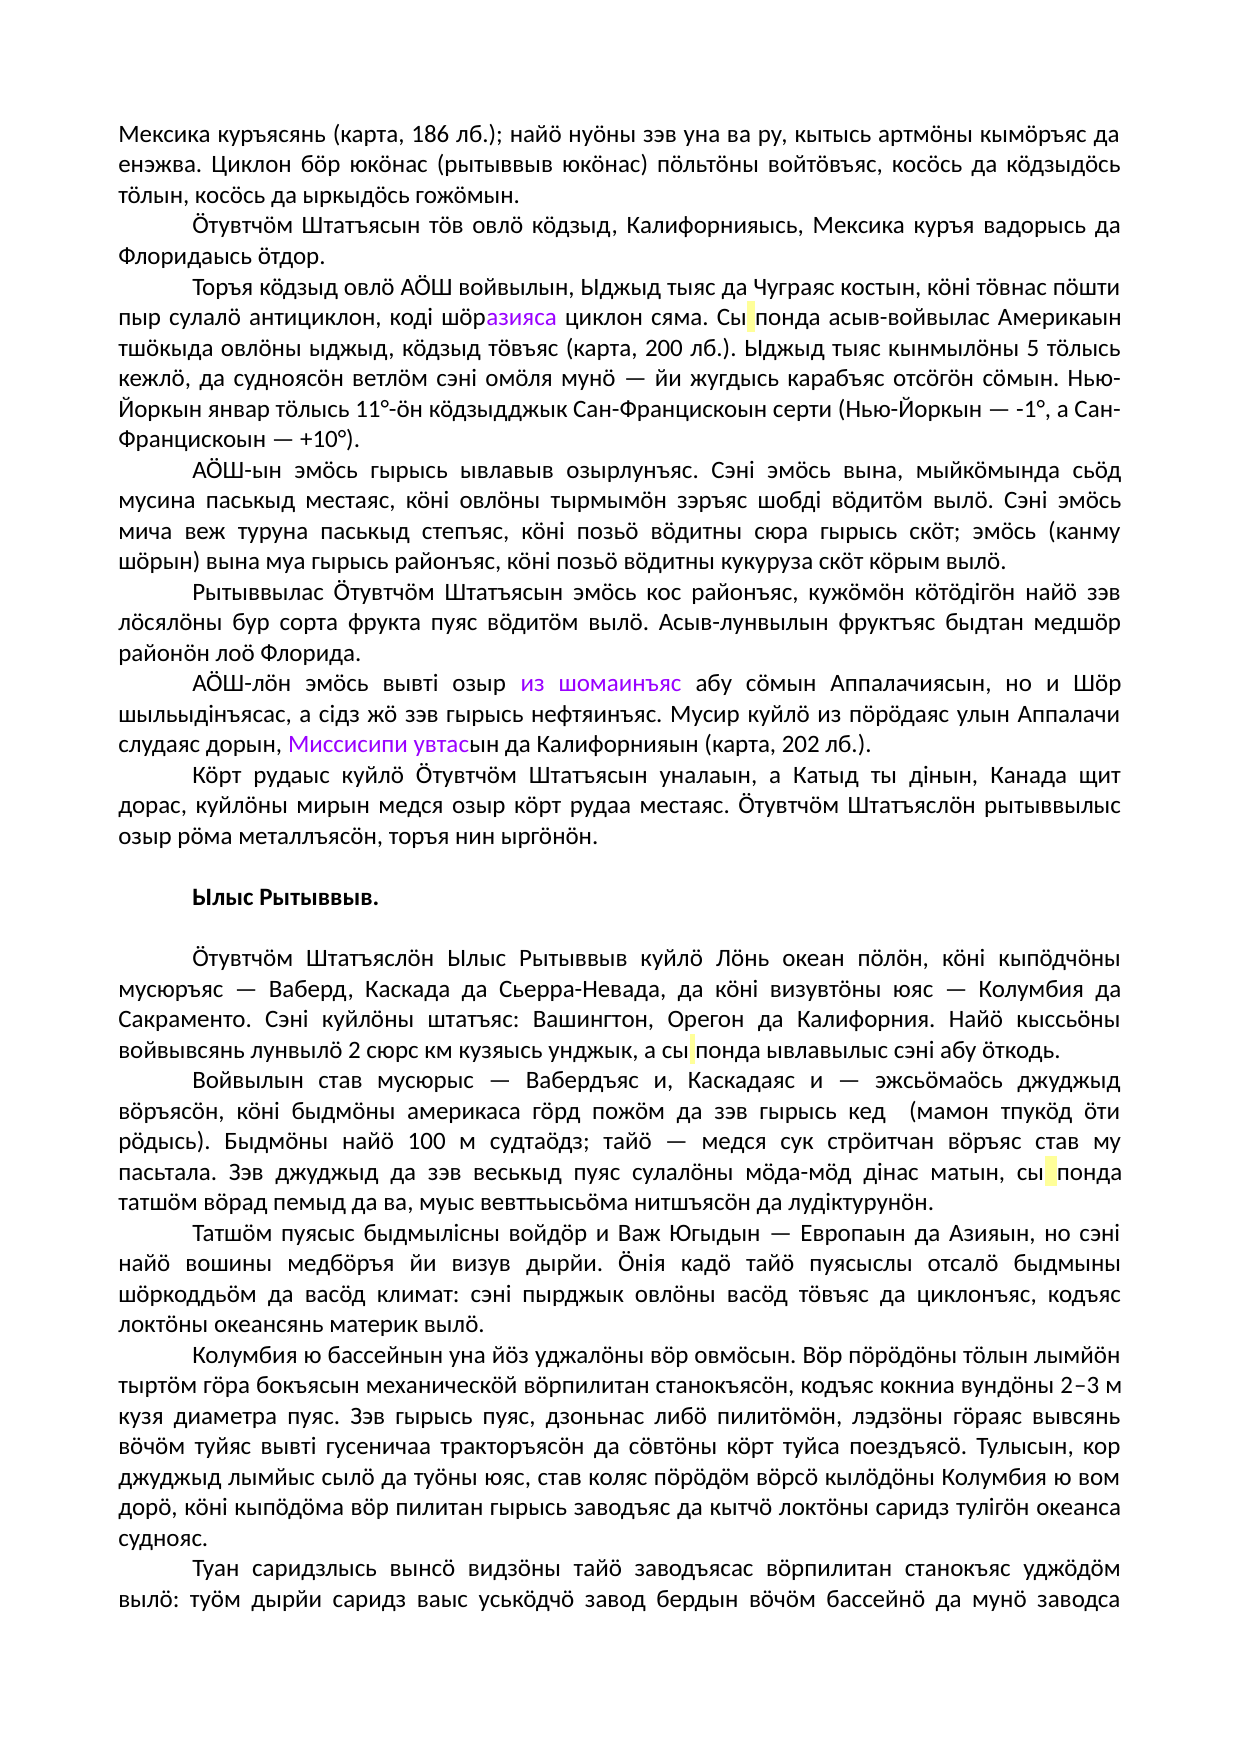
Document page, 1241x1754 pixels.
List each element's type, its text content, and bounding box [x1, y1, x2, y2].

text Кӧрт рудаыс куйлӧ Ӧтувтчӧм Штатъясын уналаын, а Катыд ты дінын, Канада щит дорас, куйлӧны мирын медся озыр кӧрт рудаа местаяс. Ӧтувтчӧм Штатъяслӧн рытыввылыс озыр рӧма металлъясӧн, торъя нин ыргӧнӧн. [118, 759, 1122, 851]
text Войвылын став мусюрыс — Вабердъяс и, Каскадаяс и — эжсьӧмаӧсь джуджыд вӧръясӧн, кӧні быдмӧны америкаса гӧрд пожӧм да зэв гырысь кед (мамон тпукӧд ӧти рӧдысь). Быдмӧны найӧ 100 м судтаӧдз; тайӧ — медся сук стрӧитчан вӧръяс став му пасьтала. Зэв джуджыд да зэв веськыд пуяс сулалӧны мӧда-мӧд дінас матын, сы понда татшӧм вӧрад пемыд да ва, муыс вевттьысьӧма нитшъясӧн да лудіктурунӧн. [118, 1064, 1122, 1217]
text АӦШ-ын эмӧсь гырысь ывлавыв озырлунъяс. Сэні эмӧсь вына, мыйкӧмында сьӧд мусина паськыд местаяс, кӧні овлӧны тырмымӧн зэръяс шобді вӧдитӧм вылӧ. Сэні эмӧсь мича веж туруна паськыд степъяс, кӧні позьӧ вӧдитны сюра гырысь скӧт; эмӧсь (канму шӧрын) вына муа гырысь районъяс, кӧні позьӧ вӧдитны кукуруза скӧт кӧрым вылӧ. [118, 454, 1122, 576]
text Мексика куръясянь (карта, 186 лб.); найӧ нуӧны зэв уна ва ру, кытысь артмӧны кымӧръяс да енэжва. Циклон бӧр юкӧнас (рытыввыв юкӧнас) пӧльтӧны войтӧвъяс, косӧсь да кӧдзыдӧсь тӧлын, косӧсь да ыркыдӧсь гожӧмын. [118, 118, 1122, 210]
text Татшӧм пуясыс быдмылісны войдӧр и Важ Югыдын — Европаын да Азияын, но сэні найӧ вошины медбӧръя йи визув дырйи. Ӧнія кадӧ тайӧ пуясыслы отсалӧ быдмыны шӧркоддьӧм да васӧд климат: сэні пырджык овлӧны васӧд тӧвъяс да циклонъяс, кодъяс локтӧны океансянь материк вылӧ. [118, 1217, 1122, 1339]
text Ылыс Рытыввыв. [118, 881, 1122, 912]
text Торъя кӧдзыд овлӧ АӦШ войвылын, Ыджыд тыяс да Чуграяс костын, кӧні тӧвнас пӧшти пыр сулалӧ антициклон, коді шӧразияса циклон сяма. Сы понда асыв-войвылас Америкаын тшӧкыда овлӧны ыджыд, кӧдзыд тӧвъяс (карта, 200 лб.). Ыджыд тыяс кынмылӧны 5 тӧлысь кежлӧ, да судноясӧн ветлӧм сэні омӧля мунӧ — йи жугдысь карабъяс отсӧгӧн сӧмын. Нью-Йоркын январ тӧлысь 11°-ӧн кӧдзыдджык Сан-Францискоын серти (Нью-Йоркын — -1°, а Сан-Францискоын — +10°). [118, 271, 1122, 454]
text Туан саридзлысь вынсӧ видзӧны тайӧ заводъясас вӧрпилитан станокъяс уджӧдӧм вылӧ: туӧм дырйи саридз ваыс уськӧдчӧ завод бердын вӧчӧм бассейнӧ да мунӧ заводса [118, 1553, 1122, 1614]
text Колумбия ю бассейнын уна йӧз уджалӧны вӧр овмӧсын. Вӧр пӧрӧдӧны тӧлын лымйӧн тыртӧм гӧра бокъясын механическӧй вӧрпилитан станокъясӧн, кодъяс кокниа вундӧны 2–3 м кузя диаметра пуяс. Зэв гырысь пуяс, дзоньнас либӧ пилитӧмӧн, лэдзӧны гӧраяс вывсянь вӧчӧм туйяс вывті гусеничаа тракторъясӧн да сӧвтӧны кӧрт туйса поездъясӧ. Тулысын, кор джуджыд лымйыс сылӧ да туӧны юяс, став коляс пӧрӧдӧм вӧрсӧ кылӧдӧны Колумбия ю вом дорӧ, кӧні кыпӧдӧма вӧр пилитан гырысь заводъяс да кытчӧ локтӧны саридз тулігӧн океанса суднояс. [118, 1339, 1122, 1553]
text Ӧтувтчӧм Штатъяслӧн Ылыс Рытыввыв куйлӧ Лӧнь океан пӧлӧн, кӧні кыпӧдчӧны мусюръяс — Ваберд, Каскада да Сьерра-Невада, да кӧні визувтӧны юяс — Колумбия да Сакраменто. Сэні куйлӧны штатъяс: Вашингтон, Орегон да Калифорния. Найӧ кыссьӧны войвывсянь лунвылӧ 2 сюрс км кузяысь унджык, а сы понда ывлавылыс сэні абу ӧткодь. [118, 942, 1122, 1064]
text Рытыввылас Ӧтувтчӧм Штатъясын эмӧсь кос районъяс, кужӧмӧн кӧтӧдігӧн найӧ зэв лӧсялӧны бур сорта фрукта пуяс вӧдитӧм вылӧ. Асыв-лунвылын фруктъяс быдтан медшӧр районӧн лоӧ Флорида. [118, 576, 1122, 667]
text Ӧтувтчӧм Штатъясын тӧв овлӧ кӧдзыд, Калифорнияысь, Мексика куръя вадорысь да Флоридаысь ӧтдор. [118, 210, 1122, 271]
text АӦШ-лӧн эмӧсь вывті озыр из шомаинъяс абу сӧмын Аппалачиясын, но и Шӧр шыльыдінъясас, а сідз жӧ зэв гырысь нефтяинъяс. Мусир куйлӧ из пӧрӧдаяс улын Аппалачи слудаяс дорын, Миссисипи увтасын да Калифорнияын (карта, 202 лб.). [118, 667, 1122, 759]
